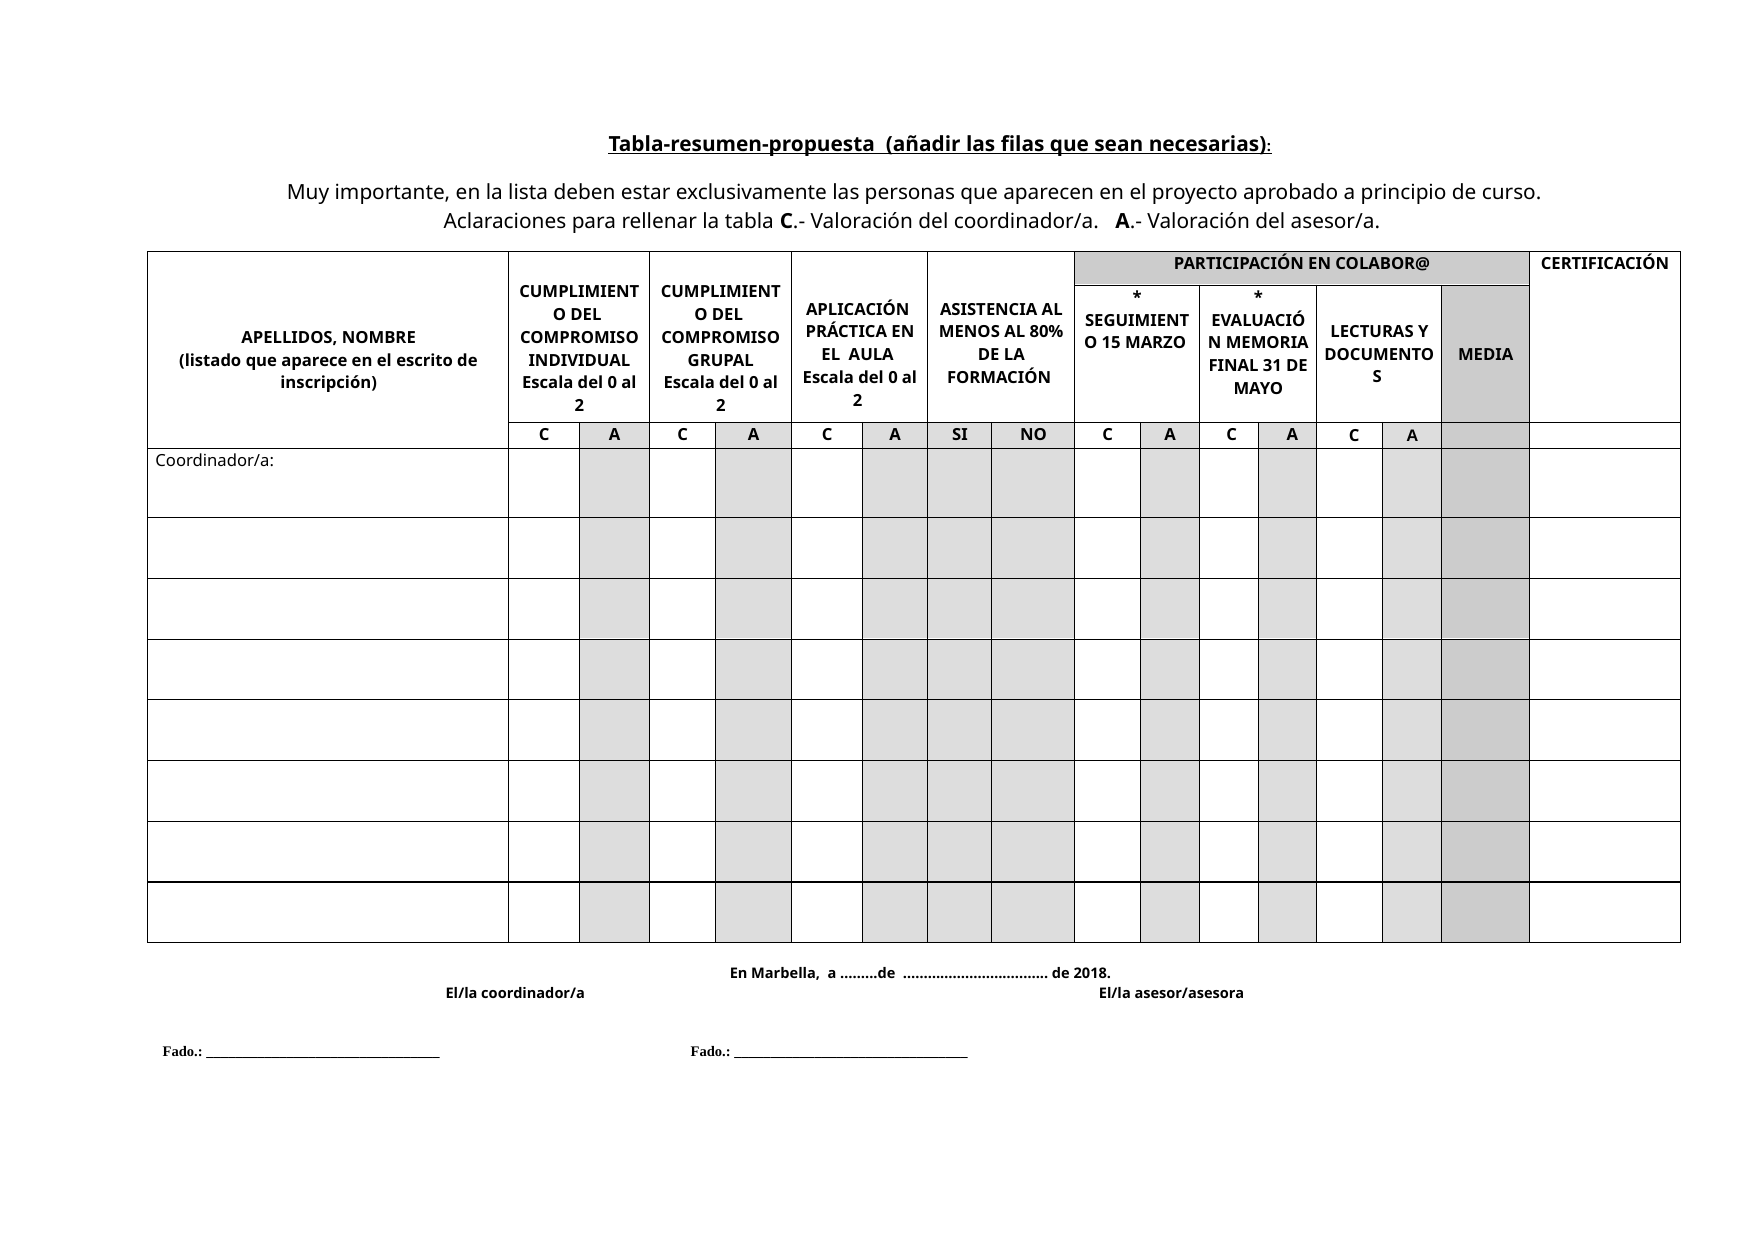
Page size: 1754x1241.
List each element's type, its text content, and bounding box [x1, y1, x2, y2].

table_cell [716, 518, 791, 578]
table_cell [1259, 449, 1316, 517]
table_cell A [1383, 423, 1441, 448]
table_cell [792, 761, 862, 821]
table_cell [1317, 700, 1382, 760]
table_cell [580, 579, 649, 638]
table_cell A [716, 423, 791, 448]
table_cell [1442, 579, 1529, 638]
table_cell [1317, 640, 1382, 699]
table_cell [716, 579, 791, 638]
table_cell [1317, 518, 1382, 578]
table_cell [1141, 579, 1199, 638]
table_cell [1259, 822, 1316, 881]
table_cell [650, 640, 715, 699]
table_cell [716, 761, 791, 821]
table_cell [1141, 700, 1199, 760]
table_cell [992, 579, 1074, 638]
table_header APLICACIÓN PRÁCTICA EN EL AULA Escala del 0 al 2 [792, 252, 927, 422]
table_header PARTICIPACIÓN EN COLABOR@ [1075, 252, 1529, 284]
table_cell [928, 518, 991, 578]
table_cell [650, 822, 715, 881]
table_cell [1530, 761, 1680, 821]
table_cell [509, 700, 579, 760]
table_cell [148, 700, 508, 760]
table_cell [1259, 761, 1316, 821]
table_cell [928, 883, 991, 942]
table_cell [928, 700, 991, 760]
table_cell [1200, 883, 1258, 942]
table_cell * EVALUACIÓN MEMORIA FINAL 31 DE MAYO [1200, 286, 1316, 422]
table_cell [792, 640, 862, 699]
table_cell [716, 449, 791, 517]
table_cell [1075, 761, 1140, 821]
table_cell [1442, 822, 1529, 881]
table_cell [1200, 518, 1258, 578]
table_cell [1530, 640, 1680, 699]
table_cell [1383, 883, 1441, 942]
table_cell [148, 640, 508, 699]
table_cell [1200, 449, 1258, 517]
table_header CUMPLIMIENTO DEL COMPROMISO INDIVIDUAL Escala del 0 al 2 [509, 252, 649, 422]
table_cell [1442, 883, 1529, 942]
table_cell [1200, 640, 1258, 699]
table_cell [1530, 518, 1680, 578]
table_cell [148, 422, 508, 448]
table_cell [1530, 822, 1680, 881]
table_header CERTIFICACIÓN [1530, 252, 1680, 422]
table_cell [992, 700, 1074, 760]
table_cell [1530, 700, 1680, 760]
table_cell MEDIA [1442, 286, 1529, 422]
table_cell [1075, 579, 1140, 638]
table_cell [1317, 579, 1382, 638]
table_cell [1141, 822, 1199, 881]
table_cell [863, 700, 927, 760]
table_cell [863, 640, 927, 699]
table_cell [792, 579, 862, 638]
table_cell [1383, 579, 1441, 638]
text En Marbella, a ……...de ………………………..…... de 2018. [212, 963, 1666, 983]
table_cell [1530, 449, 1680, 517]
table_cell [1259, 518, 1316, 578]
table_cell [1442, 761, 1529, 821]
table_cell [716, 640, 791, 699]
table_cell [1075, 822, 1140, 881]
table_cell [716, 883, 791, 942]
table_cell A [1259, 423, 1316, 448]
table_cell [863, 883, 927, 942]
table_cell [1200, 761, 1258, 821]
table_cell [580, 640, 649, 699]
table_cell [863, 579, 927, 638]
table_cell [1383, 449, 1441, 517]
table_cell [1259, 700, 1316, 760]
table_cell A [1141, 423, 1199, 448]
table_cell [148, 579, 508, 638]
table_cell [1141, 761, 1199, 821]
table_cell [1530, 579, 1680, 638]
table_header ASISTENCIA AL MENOS AL 80% DE LA FORMACIÓN [928, 252, 1074, 422]
text El/la coordinador/a El/la asesor/asesora [212, 983, 1666, 1003]
table_cell [1530, 883, 1680, 942]
table_cell [928, 640, 991, 699]
table_cell A [580, 423, 649, 448]
table_cell [1200, 579, 1258, 638]
text Fado.: ________________________________ Fado.: ________________________________ [162, 1043, 1666, 1059]
table_cell [992, 883, 1074, 942]
table_cell [1075, 640, 1140, 699]
table_cell C [1075, 423, 1140, 448]
table_cell NO [992, 423, 1074, 448]
table_cell [928, 761, 991, 821]
table_cell [509, 640, 579, 699]
table_cell [1200, 822, 1258, 881]
table_cell [1383, 640, 1441, 699]
table_cell [992, 822, 1074, 881]
table_cell [1317, 449, 1382, 517]
table_cell [1259, 640, 1316, 699]
table_cell [580, 518, 649, 578]
table_header CUMPLIMIENTO DEL COMPROMISO GRUPAL Escala del 0 al 2 [650, 252, 791, 422]
table_cell [1317, 883, 1382, 942]
table_cell [992, 449, 1074, 517]
table_cell C [1317, 423, 1382, 448]
table_cell [650, 700, 715, 760]
table_cell [148, 883, 508, 942]
text Muy importante, en la lista deben estar exclusivamente las personas que aparecen en el proyecto aprobado a principio de curso. [162, 177, 1666, 206]
table_cell [1075, 700, 1140, 760]
table_cell [1075, 449, 1140, 517]
table_cell [1259, 883, 1316, 942]
table_cell LECTURAS Y DOCUMENTOS [1317, 286, 1441, 422]
table_cell [863, 518, 927, 578]
table_cell [580, 883, 649, 942]
table_cell [1075, 518, 1140, 578]
table_cell [1141, 449, 1199, 517]
table_cell [1317, 761, 1382, 821]
table_cell [792, 700, 862, 760]
table_cell [509, 883, 579, 942]
table_cell [1442, 423, 1529, 448]
table_cell [928, 449, 991, 517]
table_cell [1383, 700, 1441, 760]
table_cell [650, 449, 715, 517]
table_cell [148, 518, 508, 578]
table_cell [1442, 518, 1529, 578]
table_cell [992, 761, 1074, 821]
table_cell [580, 700, 649, 760]
table_cell * SEGUIMIENTO 15 MARZO [1075, 286, 1199, 422]
table_cell [1141, 883, 1199, 942]
table_cell [1383, 518, 1441, 578]
table_cell [928, 822, 991, 881]
table_cell [650, 518, 715, 578]
table_cell [716, 700, 791, 760]
table_cell [148, 822, 508, 881]
table_cell [509, 579, 579, 638]
table_cell [1383, 761, 1441, 821]
text Aclaraciones para rellenar la tabla C.- Valoración del coordinador/a. A.- Valoración del asesor/a. [162, 206, 1666, 234]
table_cell [1141, 640, 1199, 699]
table_cell SI [928, 423, 991, 448]
table_cell [1317, 822, 1382, 881]
text Tabla-resumen-propuesta (añadir las filas que sean necesarias): [212, 129, 1666, 157]
table_cell [792, 518, 862, 578]
table_cell [509, 822, 579, 881]
table_cell [716, 822, 791, 881]
table_cell [650, 579, 715, 638]
table_cell [509, 761, 579, 821]
table_cell [863, 449, 927, 517]
table_cell [1442, 640, 1529, 699]
table_cell [792, 449, 862, 517]
table_cell [863, 761, 927, 821]
table_cell [650, 883, 715, 942]
table_cell [580, 822, 649, 881]
table_cell [580, 449, 649, 517]
table_cell [1530, 423, 1680, 448]
table_cell A [863, 423, 927, 448]
table_cell [650, 761, 715, 821]
table_cell [1383, 822, 1441, 881]
table_cell [792, 883, 862, 942]
table_cell [1200, 700, 1258, 760]
table_cell [509, 518, 579, 578]
table_cell [1442, 700, 1529, 760]
table_cell [1259, 579, 1316, 638]
table_cell [148, 761, 508, 821]
table_cell [1442, 449, 1529, 517]
table_cell [992, 518, 1074, 578]
table_cell C [509, 423, 579, 448]
table_cell [792, 822, 862, 881]
table_cell C [1200, 423, 1258, 448]
table_cell [1141, 518, 1199, 578]
table_cell Coordinador/a: [148, 449, 508, 517]
table_cell C [792, 423, 862, 448]
table_cell [1075, 883, 1140, 942]
table_cell [509, 449, 579, 517]
table_cell C [650, 423, 715, 448]
table_cell [580, 761, 649, 821]
table_cell [992, 640, 1074, 699]
table_header APELLIDOS, NOMBRE (listado que aparece en el escrito de inscripción) [148, 252, 508, 422]
table_cell [928, 579, 991, 638]
table_cell [863, 822, 927, 881]
